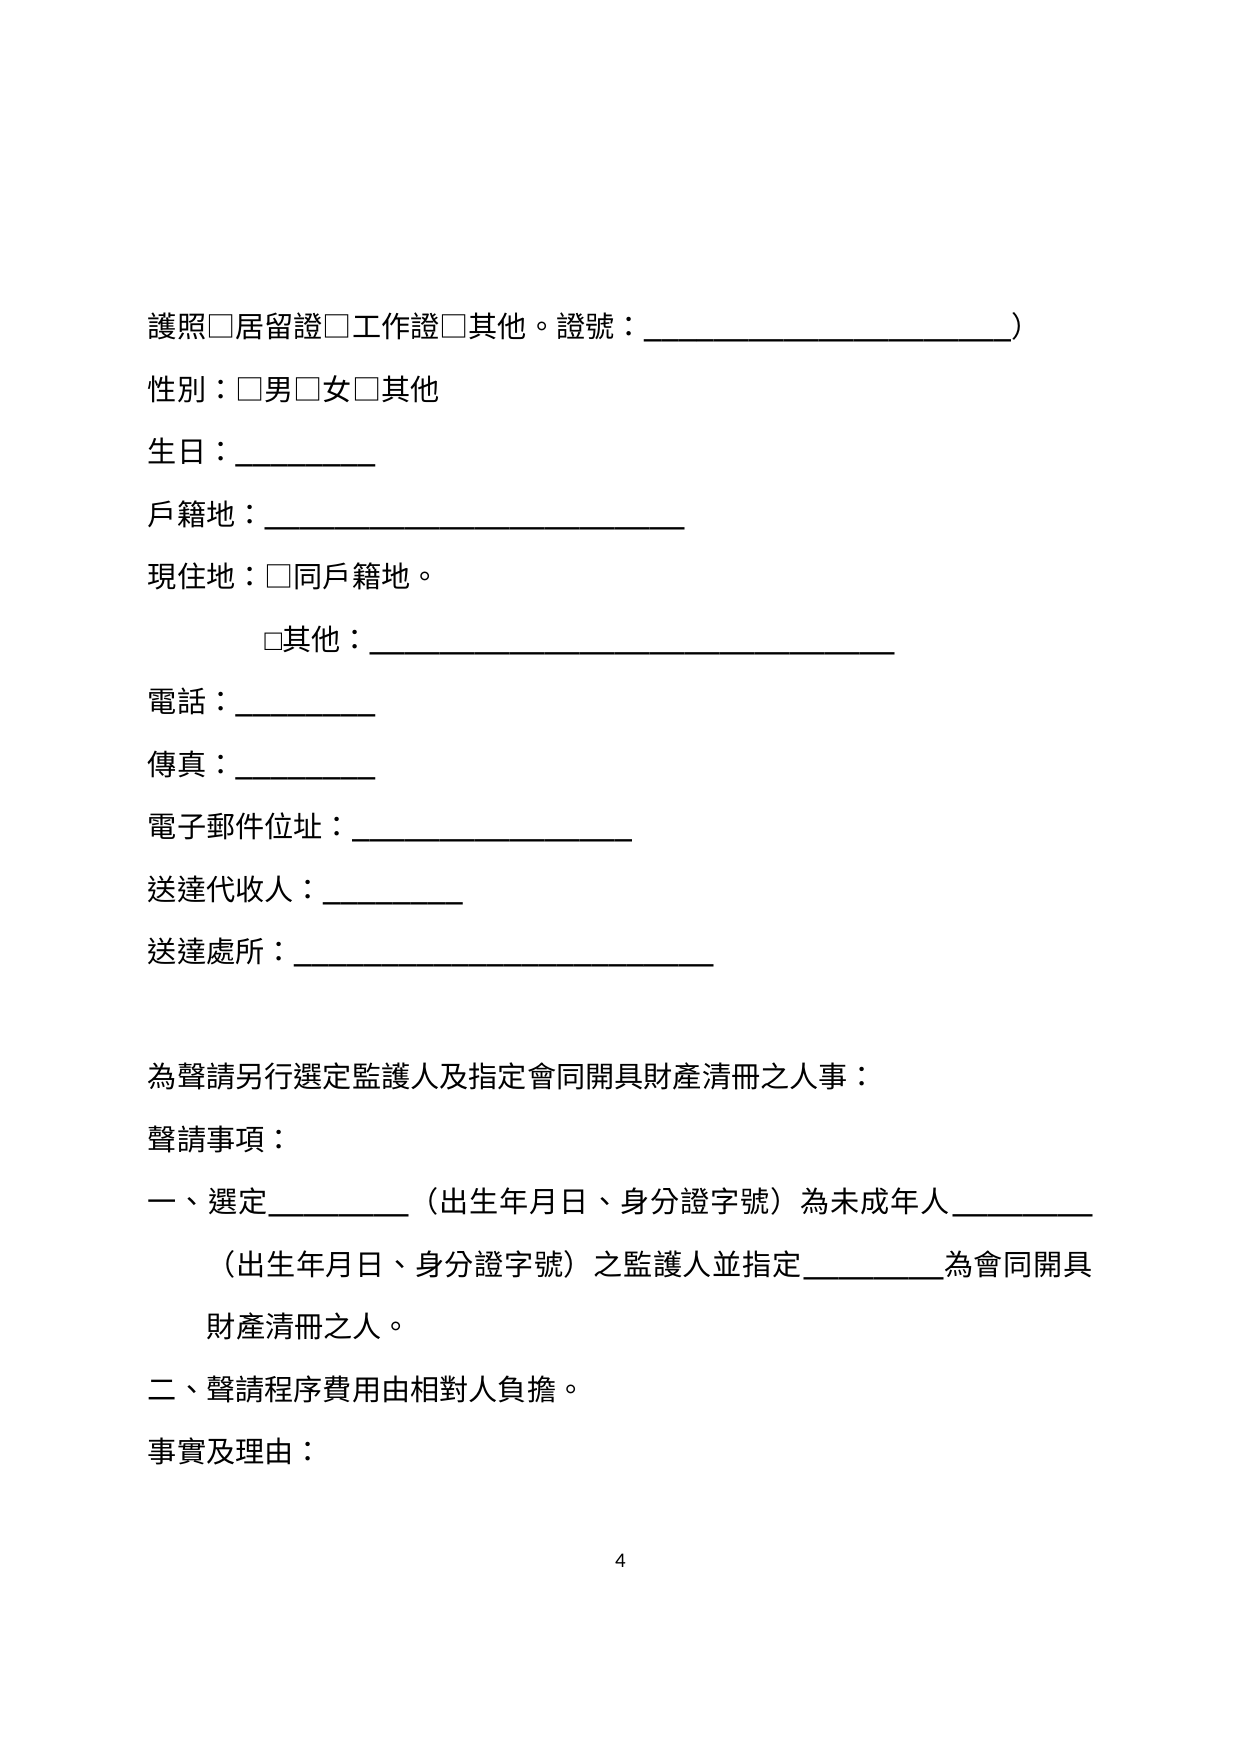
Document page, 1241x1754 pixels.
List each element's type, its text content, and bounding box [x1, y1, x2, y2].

text 一、選定________（出生年月日、身分證字號）為未成年人________（出生年月日、身分證字號）之監護人並指定________為會同開具財產清冊之人。 [148, 1158, 1092, 1346]
text 為聲請另行選定監護人及指定會同開具財產清冊之人事： [148, 1033, 1092, 1096]
text 電子郵件位址：________________ [148, 783, 1092, 846]
text 現住地：□同戶籍地。 [148, 533, 1092, 596]
text 護照□居留證□工作證□其他。證號：_____________________） [148, 283, 1092, 346]
text 戶籍地：________________________ [148, 471, 1092, 533]
text 生日：________ [148, 408, 1092, 471]
text 傳真：________ [148, 721, 1092, 783]
text 性別：□男□女□其他 [148, 346, 1092, 408]
text 二、聲請程序費用由相對人負擔。 [148, 1346, 1092, 1408]
text 送達代收人：________ [148, 846, 1092, 908]
text 送達處所：________________________ [148, 908, 1092, 971]
text 電話：________ [148, 658, 1092, 721]
text 事實及理由： [148, 1408, 1092, 1471]
text □其他：______________________________ [148, 596, 1092, 658]
text 聲請事項： [148, 1096, 1092, 1158]
